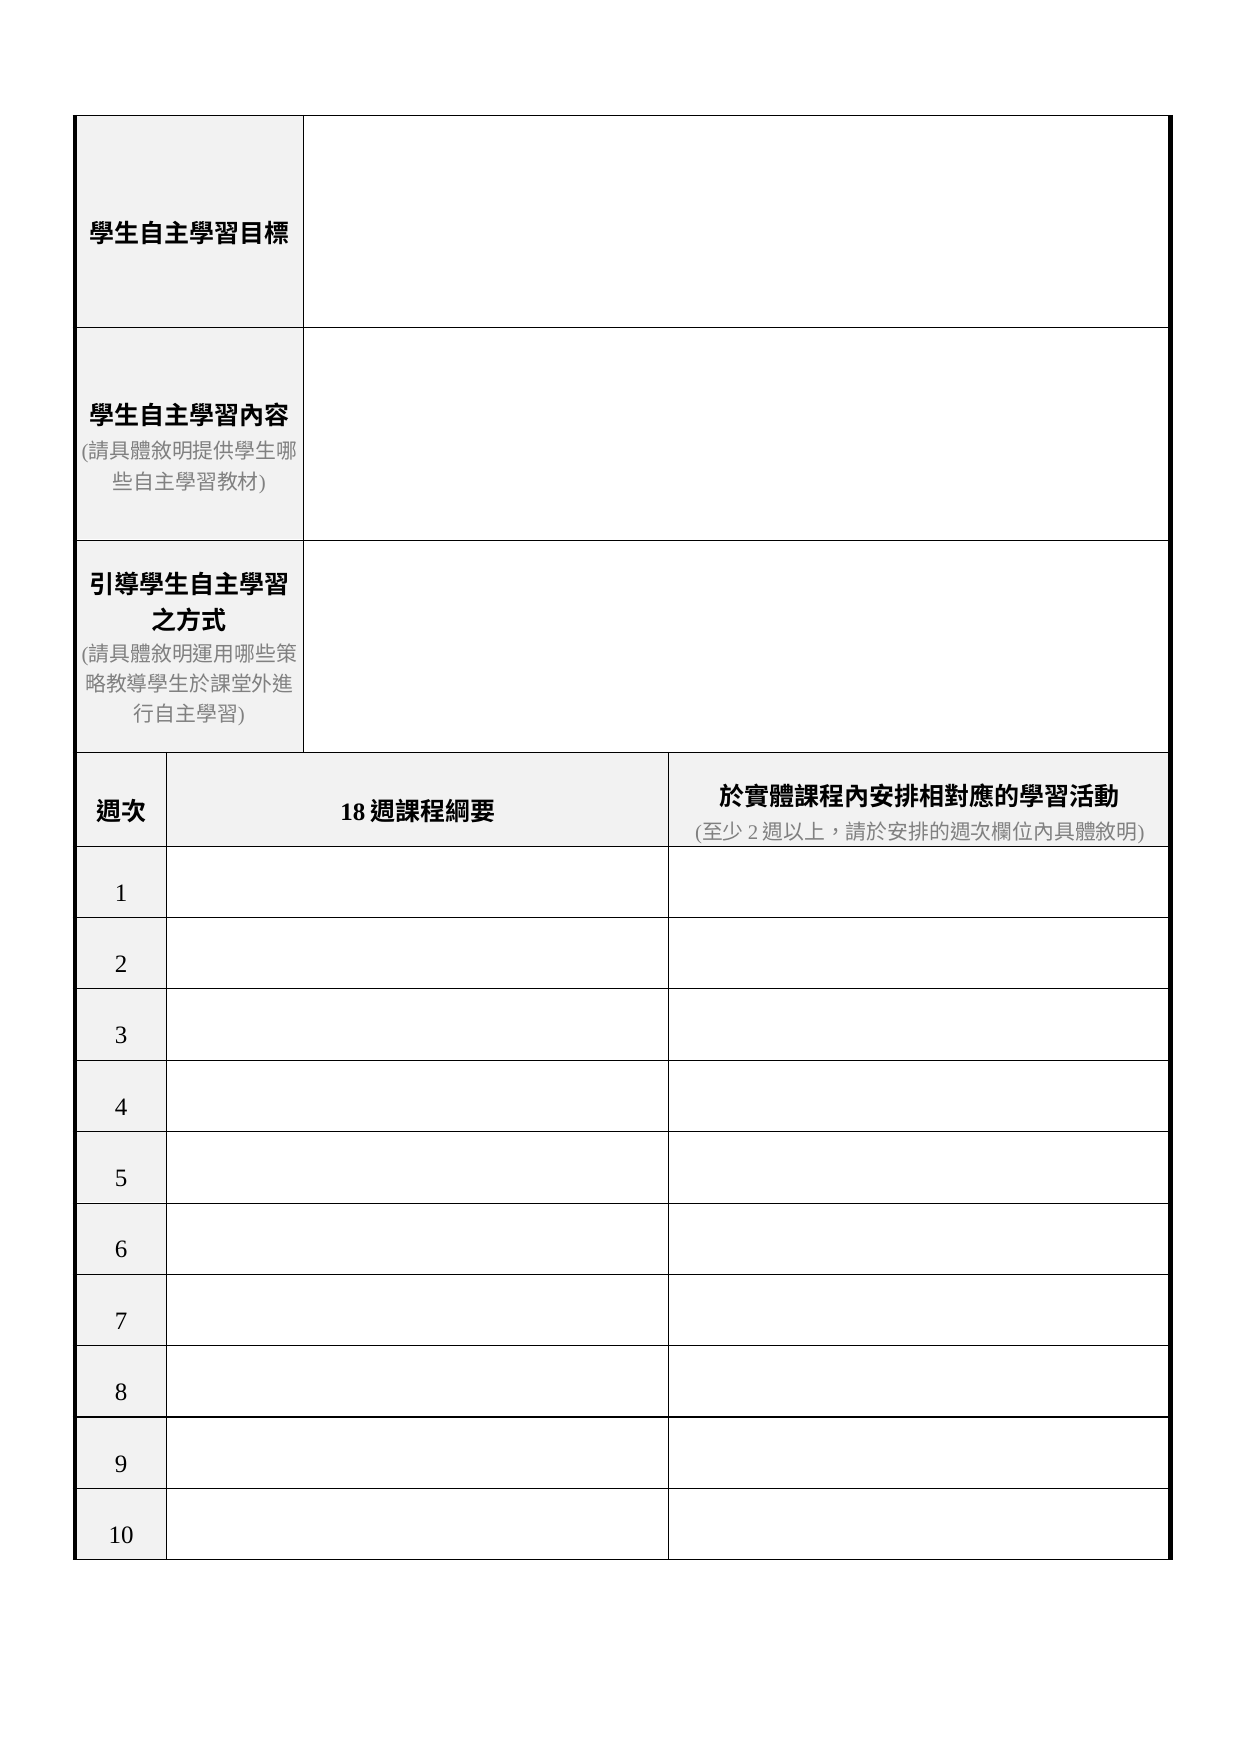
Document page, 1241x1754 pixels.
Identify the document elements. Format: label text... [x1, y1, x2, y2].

table_cell 10 [77, 1489, 166, 1559]
table_cell [304, 116, 1168, 327]
table_cell [167, 989, 668, 1060]
table_cell [167, 918, 668, 988]
table_cell [167, 1061, 668, 1131]
table_cell [669, 1346, 1168, 1416]
table_cell [669, 1132, 1168, 1202]
table_cell [669, 1275, 1168, 1345]
table_cell [167, 1489, 668, 1559]
table_cell 於實體課程內安排相對應的學習活動 (至少2週以上，請於安排的週次欄位內具體敘明) [669, 753, 1168, 846]
table_cell 學生自主學習目標 [77, 116, 303, 327]
table_cell 1 [77, 847, 166, 917]
table_cell 週次 [77, 753, 166, 846]
table_cell [669, 989, 1168, 1060]
table_cell [167, 1132, 668, 1202]
table_cell 7 [77, 1275, 166, 1345]
table_cell 9 [77, 1418, 166, 1488]
table_cell [304, 541, 1168, 752]
table_cell 引導學生自主學習之方式 (請具體敘明運用哪些策略教導學生於課堂外進行自主學習) [77, 541, 303, 752]
table_cell [669, 918, 1168, 988]
table_cell 18週課程綱要 [167, 753, 668, 846]
table_cell 6 [77, 1204, 166, 1274]
table_cell [669, 1489, 1168, 1559]
table_cell 4 [77, 1061, 166, 1131]
table_cell 2 [77, 918, 166, 988]
table_cell 5 [77, 1132, 166, 1202]
table_cell [304, 328, 1168, 539]
table_cell [167, 1346, 668, 1416]
table_cell [167, 1204, 668, 1274]
table_cell 學生自主學習內容 (請具體敘明提供學生哪些自主學習教材) [77, 328, 303, 539]
table_cell [167, 1275, 668, 1345]
table_cell [167, 847, 668, 917]
table_cell [669, 1204, 1168, 1274]
table_cell [669, 1061, 1168, 1131]
table_cell [669, 1418, 1168, 1488]
table_cell [669, 847, 1168, 917]
table_cell 8 [77, 1346, 166, 1416]
table_cell 3 [77, 989, 166, 1060]
table_cell [167, 1418, 668, 1488]
